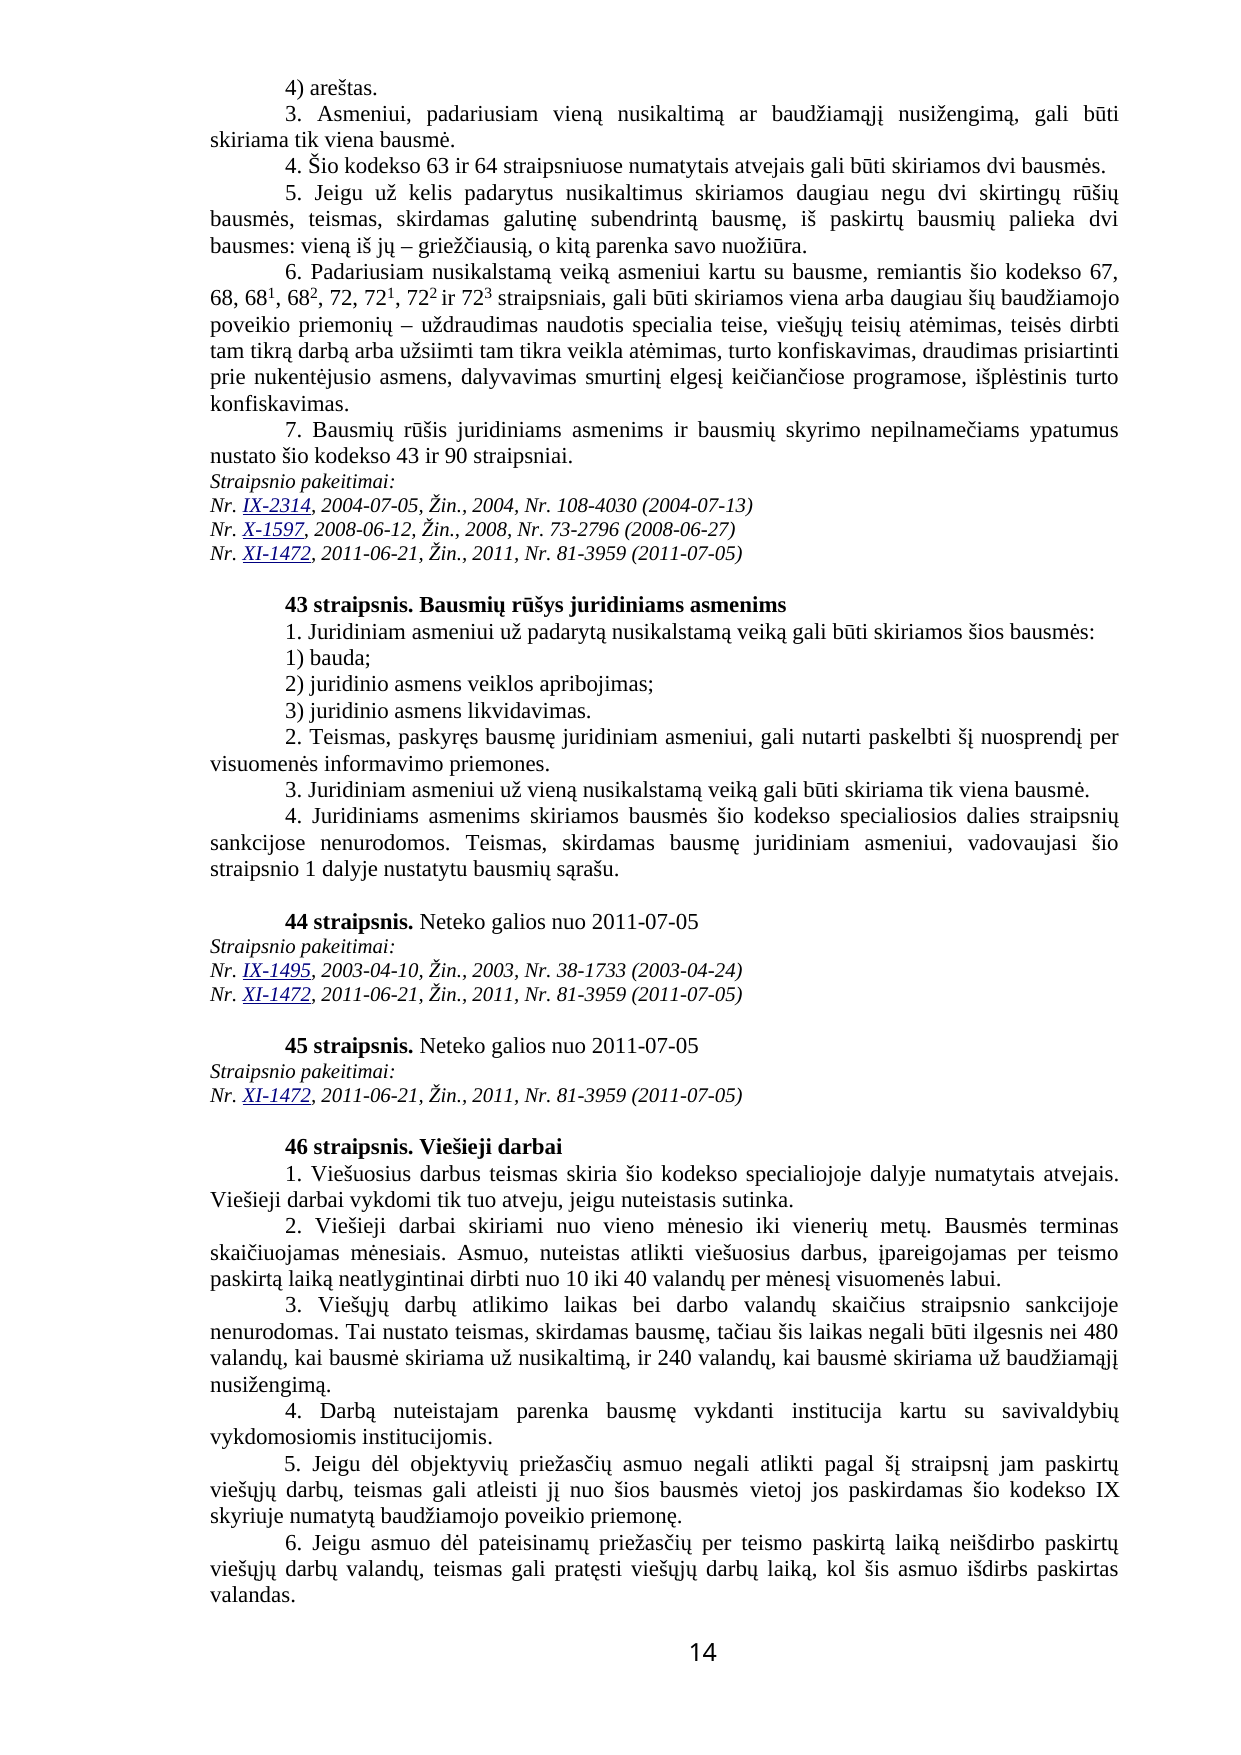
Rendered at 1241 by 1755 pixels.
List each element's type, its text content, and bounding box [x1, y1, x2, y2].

text 3. Juridiniam asmeniui už vieną nusikalstamą veiką gali būti skiriama tik viena bausmė. [210, 776, 1120, 802]
text Nr. IX-1495, 2003-04-10, Žin., 2003, Nr. 38-1733 (2003-04-24) [210, 958, 1120, 982]
text 6. Padariusiam nusikalstamą veiką asmeniui kartu su bausme, remiantis šio kodekso 67, 68, 681, 682, 72, 721, 722 ir 723 straipsniais, gali būti skiriamos viena arba daugiau šių baudžiamojo poveikio priemonių – uždraudimas naudotis specialia teise, viešųjų teisių atėmimas, teisės dirbti tam tikrą darbą arba užsiimti tam tikra veikla atėmimas, turto konfiskavimas, draudimas prisiartinti prie nukentėjusio asmens, dalyvavimas smurtinį elgesį keičiančiose programose, išplėstinis turto konfiskavimas. [210, 258, 1120, 416]
text Nr. XI-1472, 2011-06-21, Žin., 2011, Nr. 81-3959 (2011-07-05) [210, 1083, 1120, 1107]
text Straipsnio pakeitimai: [210, 934, 1120, 958]
text 4. Juridiniams asmenims skiriamos bausmės šio kodekso specialiosios dalies straipsnių sankcijose nenurodomos. Teismas, skirdamas bausmę juridiniam asmeniui, vadovaujasi šio straipsnio 1 dalyje nustatytu bausmių sąrašu. [210, 802, 1120, 881]
text 6. Jeigu asmuo dėl pateisinamų priežasčių per teismo paskirtą laiką neišdirbo paskirtų viešųjų darbų valandų, teismas gali pratęsti viešųjų darbų laiką, kol šis asmuo išdirbs paskirtas valandas. [210, 1529, 1120, 1608]
text 7. Bausmių rūšis juridiniams asmenims ir bausmių skyrimo nepilnamečiams ypatumus nustato šio kodekso 43 ir 90 straipsniai. [210, 416, 1120, 469]
text Nr. IX-2314, 2004-07-05, Žin., 2004, Nr. 108-4030 (2004-07-13) [210, 493, 1120, 517]
text 2. Teismas, paskyręs bausmę juridiniam asmeniui, gali nutarti paskelbti šį nuosprendį per visuomenės informavimo priemones. [210, 723, 1120, 776]
text Nr. X-1597, 2008-06-12, Žin., 2008, Nr. 73-2796 (2008-06-27) [210, 517, 1120, 541]
text Straipsnio pakeitimai: [210, 1059, 1120, 1083]
text 3) juridinio asmens likvidavimas. [210, 697, 1120, 723]
text 2. Viešieji darbai skiriami nuo vieno mėnesio iki vienerių metų. Bausmės terminas skaičiuojamas mėnesiais. Asmuo, nuteistas atlikti viešuosius darbus, įpareigojamas per teismo paskirtą laiką neatlygintinai dirbti nuo 10 iki 40 valandų per mėnesį visuomenės labui. [210, 1212, 1120, 1292]
text Nr. XI-1472, 2011-06-21, Žin., 2011, Nr. 81-3959 (2011-07-05) [210, 541, 1120, 565]
text 44 straipsnis. Neteko galios nuo 2011-07-05 [210, 908, 1120, 934]
text 4. Šio kodekso 63 ir 64 straipsniuose numatytais atvejais gali būti skiriamos dvi bausmės. [210, 153, 1120, 179]
text 46 straipsnis. Viešieji darbai [210, 1133, 1120, 1160]
text 1. Juridiniam asmeniui už padarytą nusikalstamą veiką gali būti skiriamos šios bausmės: [210, 618, 1120, 644]
text 3. Asmeniui, padariusiam vieną nusikaltimą ar baudžiamąjį nusižengimą, gali būti skiriama tik viena bausmė. [210, 100, 1120, 153]
text 1. Viešuosius darbus teismas skiria šio kodekso specialiojoje dalyje numatytais atvejais. Viešieji darbai vykdomi tik tuo atveju, jeigu nuteistasis sutinka. [210, 1160, 1120, 1212]
text 43 straipsnis. Bausmių rūšys juridiniams asmenims [210, 591, 1120, 618]
text 4. Darbą nuteistajam parenka bausmę vykdanti institucija kartu su savivaldybių vykdomosiomis institucijomis. [210, 1397, 1120, 1450]
text 1) bauda; [210, 644, 1120, 671]
text Nr. XI-1472, 2011-06-21, Žin., 2011, Nr. 81-3959 (2011-07-05) [210, 982, 1120, 1006]
text 5. Jeigu už kelis padarytus nusikaltimus skiriamos daugiau negu dvi skirtingų rūšių bausmės, teismas, skirdamas galutinę subendrintą bausmę, iš paskirtų bausmių palieka dvi bausmes: vieną iš jų – griežčiausią, o kitą parenka savo nuožiūra. [210, 179, 1120, 258]
text 4) areštas. [210, 73, 1120, 100]
text Straipsnio pakeitimai: [210, 469, 1120, 493]
text 3. Viešųjų darbų atlikimo laikas bei darbo valandų skaičius straipsnio sankcijoje nenurodomas. Tai nustato teismas, skirdamas bausmę, tačiau šis laikas negali būti ilgesnis nei 480 valandų, kai bausmė skiriama už nusikaltimą, ir 240 valandų, kai bausmė skiriama už baudžiamąjį nusižengimą. [210, 1292, 1120, 1397]
text 2) juridinio asmens veiklos apribojimas; [210, 671, 1120, 697]
text 5. Jeigu dėl objektyvių priežasčių asmuo negali atlikti pagal šį straipsnį jam paskirtų viešųjų darbų, teismas gali atleisti jį nuo šios bausmės vietoj jos paskirdamas šio kodekso IX skyriuje numatytą baudžiamojo poveikio priemonę. [210, 1450, 1120, 1529]
text 45 straipsnis. Neteko galios nuo 2011-07-05 [210, 1033, 1120, 1059]
